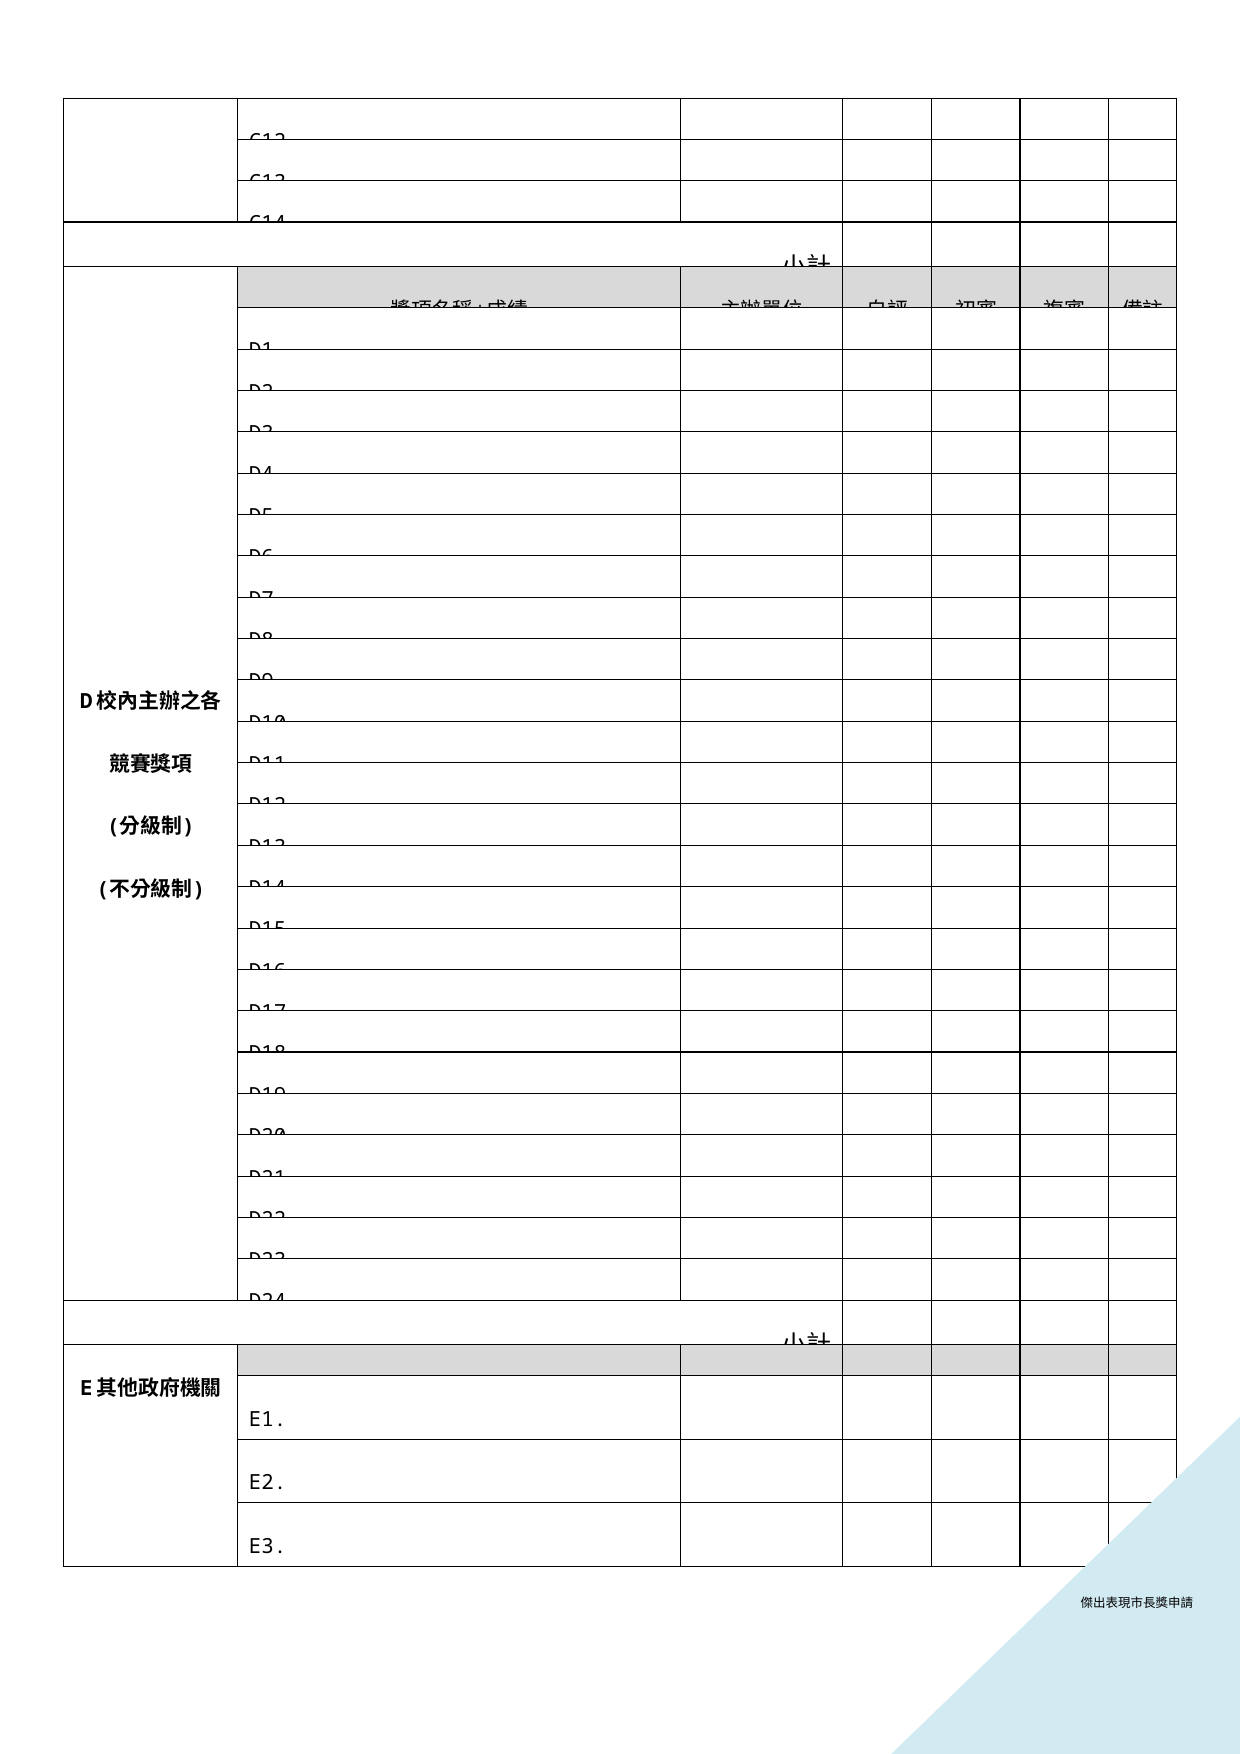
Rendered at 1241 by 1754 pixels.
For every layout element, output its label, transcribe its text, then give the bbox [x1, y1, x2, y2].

table_cell E其他政府機關 [64, 1345, 237, 1566]
table_cell [681, 556, 842, 597]
table_cell [681, 1376, 842, 1439]
table_cell [932, 1376, 1019, 1439]
table_cell [681, 515, 842, 555]
table_cell D24. [238, 1259, 680, 1299]
table_cell [681, 804, 842, 845]
table_cell [681, 763, 842, 803]
table_cell [1021, 1011, 1108, 1051]
table_cell [843, 639, 931, 679]
table_cell [932, 680, 1019, 721]
table_cell [1021, 391, 1108, 431]
table_cell [1021, 474, 1108, 514]
table_cell [932, 1301, 1019, 1344]
table_cell D8. [238, 598, 680, 638]
table_cell [681, 1177, 842, 1217]
table_cell [681, 639, 842, 679]
table_cell D14. [238, 846, 680, 886]
table_cell 複審 [1021, 267, 1108, 307]
table_cell [932, 223, 1019, 266]
table_cell D9. [238, 639, 680, 679]
table_cell D6. [238, 515, 680, 555]
table_cell [681, 1011, 842, 1051]
table_cell [1109, 680, 1176, 721]
table_cell [681, 391, 842, 431]
table_cell [681, 1094, 842, 1134]
table_cell [681, 1503, 842, 1566]
table_cell [843, 515, 931, 555]
table_cell [1021, 1135, 1108, 1176]
table_cell [1109, 804, 1176, 845]
table_cell [1021, 350, 1108, 390]
table_cell [843, 140, 931, 180]
table_cell C12. [238, 99, 680, 139]
table_cell [1021, 763, 1108, 803]
table_cell 初審 [932, 267, 1019, 307]
table_cell [932, 140, 1019, 180]
table_cell [843, 722, 931, 762]
table_cell D21. [238, 1135, 680, 1176]
table_cell [932, 763, 1019, 803]
table_cell [843, 1259, 931, 1299]
table_cell [1021, 887, 1108, 927]
table_cell [932, 308, 1019, 348]
table_cell 小計 [64, 1301, 842, 1344]
table_cell [1021, 432, 1108, 472]
table_cell [1109, 929, 1176, 969]
table_cell D3. [238, 391, 680, 431]
table_cell [843, 1177, 931, 1217]
table_cell [1109, 887, 1176, 927]
table_cell [843, 308, 931, 348]
table_cell [1021, 970, 1108, 1010]
table_cell [1109, 223, 1176, 266]
table_cell 複審 [1021, 1345, 1108, 1375]
table_cell [1109, 846, 1176, 886]
table_cell [932, 887, 1019, 927]
table_cell [1109, 1177, 1176, 1217]
table_cell [932, 1177, 1019, 1217]
table_cell [1021, 140, 1108, 180]
table_cell [843, 1301, 931, 1344]
table_cell [1109, 181, 1176, 221]
table_cell [843, 1503, 931, 1566]
table_cell [681, 680, 842, 721]
table_cell [843, 1094, 931, 1134]
table_cell [1021, 515, 1108, 555]
table_cell [932, 598, 1019, 638]
table_cell [932, 432, 1019, 472]
table_cell 備註 [1109, 1345, 1176, 1375]
table_cell [681, 140, 842, 180]
table_cell [843, 1376, 931, 1439]
table_cell E2. [238, 1440, 680, 1502]
table_cell [1109, 1094, 1176, 1134]
table_cell [1021, 181, 1108, 221]
table_cell [843, 846, 931, 886]
table_cell [932, 391, 1019, 431]
table_cell E3. [238, 1503, 680, 1566]
table_cell [1021, 1503, 1108, 1566]
table_cell [1109, 391, 1176, 431]
table_cell [932, 515, 1019, 555]
table_cell [681, 1053, 842, 1093]
table_cell [1109, 515, 1176, 555]
table_cell [681, 846, 842, 886]
table_cell [1021, 223, 1108, 266]
table_cell [843, 1011, 931, 1051]
table_cell [681, 308, 842, 348]
table_cell [932, 846, 1019, 886]
table_cell [1109, 598, 1176, 638]
table_cell [1109, 1135, 1176, 1176]
table_cell [1109, 432, 1176, 472]
table_cell [843, 887, 931, 927]
table_cell D15. [238, 887, 680, 927]
table_cell [932, 1503, 1019, 1566]
table_cell [1109, 639, 1176, 679]
table_cell C14. [238, 181, 680, 221]
table_cell [843, 1135, 931, 1176]
table_cell [1021, 1177, 1108, 1217]
table_cell D22. [238, 1177, 680, 1217]
table_cell [932, 1440, 1019, 1502]
table_cell D7. [238, 556, 680, 597]
table_cell [932, 474, 1019, 514]
table_cell [932, 970, 1019, 1010]
table_cell 小計 [64, 223, 842, 266]
table_cell D17. [238, 970, 680, 1010]
table_cell [843, 99, 931, 139]
table_cell [1021, 1259, 1108, 1299]
table_cell [681, 99, 842, 139]
table_cell [843, 804, 931, 845]
table_cell [681, 474, 842, 514]
table_cell [932, 639, 1019, 679]
table_cell 獎項名稱+成績 [238, 267, 680, 307]
table_cell [843, 1218, 931, 1258]
table_cell [1021, 308, 1108, 348]
table_cell [843, 432, 931, 472]
table_cell [1021, 1218, 1108, 1258]
table_cell [843, 556, 931, 597]
table_cell [843, 223, 931, 266]
table_cell [843, 1440, 931, 1502]
table_cell [681, 1259, 842, 1299]
table_cell [64, 99, 237, 221]
table_cell [1021, 1053, 1108, 1093]
table_cell D16. [238, 929, 680, 969]
table_cell [681, 722, 842, 762]
table_cell [1021, 1376, 1108, 1439]
table_cell [1109, 350, 1176, 390]
table_cell [681, 181, 842, 221]
table_cell [1021, 639, 1108, 679]
table_cell [1109, 1053, 1176, 1093]
table_cell [843, 350, 931, 390]
table_cell [932, 1053, 1019, 1093]
table_cell [1109, 140, 1176, 180]
table_cell D10. [238, 680, 680, 721]
table_cell [1109, 1218, 1176, 1258]
table_cell [843, 1053, 931, 1093]
table_cell [932, 929, 1019, 969]
table_cell D5. [238, 474, 680, 514]
table_cell [843, 970, 931, 1010]
table_cell [1109, 308, 1176, 348]
table_cell [681, 1218, 842, 1258]
table_cell [1021, 929, 1108, 969]
table_cell [843, 763, 931, 803]
table_cell [1109, 1011, 1176, 1051]
table_cell D4. [238, 432, 680, 472]
table_cell D1. [238, 308, 680, 348]
table_cell [932, 1135, 1019, 1176]
table_cell D20. [238, 1094, 680, 1134]
table_cell 獎項名稱+成績 [238, 1345, 680, 1375]
table_cell [681, 432, 842, 472]
table_cell [1109, 1376, 1176, 1439]
table_cell [1109, 763, 1176, 803]
table_cell [681, 350, 842, 390]
table_cell [1021, 556, 1108, 597]
table_cell 主辦單位 [681, 267, 842, 307]
table_cell [843, 391, 931, 431]
table_cell [1021, 804, 1108, 845]
table_cell [843, 680, 931, 721]
table_cell [932, 1218, 1019, 1258]
table_cell [932, 99, 1019, 139]
table_cell [1109, 1440, 1176, 1502]
table_cell [843, 474, 931, 514]
table_cell [1021, 846, 1108, 886]
table_cell [681, 1440, 842, 1502]
table_cell [681, 929, 842, 969]
table_cell 自評 [843, 267, 931, 307]
table_cell [1109, 1259, 1176, 1299]
table_cell [932, 804, 1019, 845]
table_cell 自評 [843, 1345, 931, 1375]
table_cell [1109, 970, 1176, 1010]
table_cell [932, 1011, 1019, 1051]
table_cell D校內主辦之各競賽獎項 (分級制) (不分級制) [64, 267, 237, 1299]
table_cell [1109, 1503, 1149, 1542]
table_cell [681, 970, 842, 1010]
table_cell [843, 598, 931, 638]
table_cell [681, 887, 842, 927]
table_cell E1. [238, 1376, 680, 1439]
table_cell [932, 556, 1019, 597]
table_cell [1021, 99, 1108, 139]
table_cell [932, 722, 1019, 762]
table_cell [1021, 1440, 1108, 1502]
table_cell [1021, 722, 1108, 762]
table_cell D13. [238, 804, 680, 845]
table_cell [843, 181, 931, 221]
table_cell [681, 1135, 842, 1176]
table_cell D2. [238, 350, 680, 390]
table_cell [1021, 1094, 1108, 1134]
table_cell 主辦單位 [681, 1345, 842, 1375]
table_cell [1021, 680, 1108, 721]
table_cell [1109, 99, 1176, 139]
table_cell D12. [238, 763, 680, 803]
table_cell D23. [238, 1218, 680, 1258]
table_cell [932, 1259, 1019, 1299]
table_cell 備註 [1109, 267, 1176, 307]
table_cell D11. [238, 722, 680, 762]
table_cell [1109, 1301, 1176, 1344]
table_cell [932, 350, 1019, 390]
table_cell [932, 1094, 1019, 1134]
table_cell [681, 598, 842, 638]
table_cell [1109, 474, 1176, 514]
table_cell [843, 929, 931, 969]
table_cell [932, 181, 1019, 221]
table_cell [1109, 556, 1176, 597]
table_cell [1021, 598, 1108, 638]
table_cell D18. [238, 1011, 680, 1051]
table_cell C13. [238, 140, 680, 180]
table_cell 初審 [932, 1345, 1019, 1375]
table_cell D19. [238, 1053, 680, 1093]
table_cell [1021, 1301, 1108, 1344]
table_cell [1109, 722, 1176, 762]
